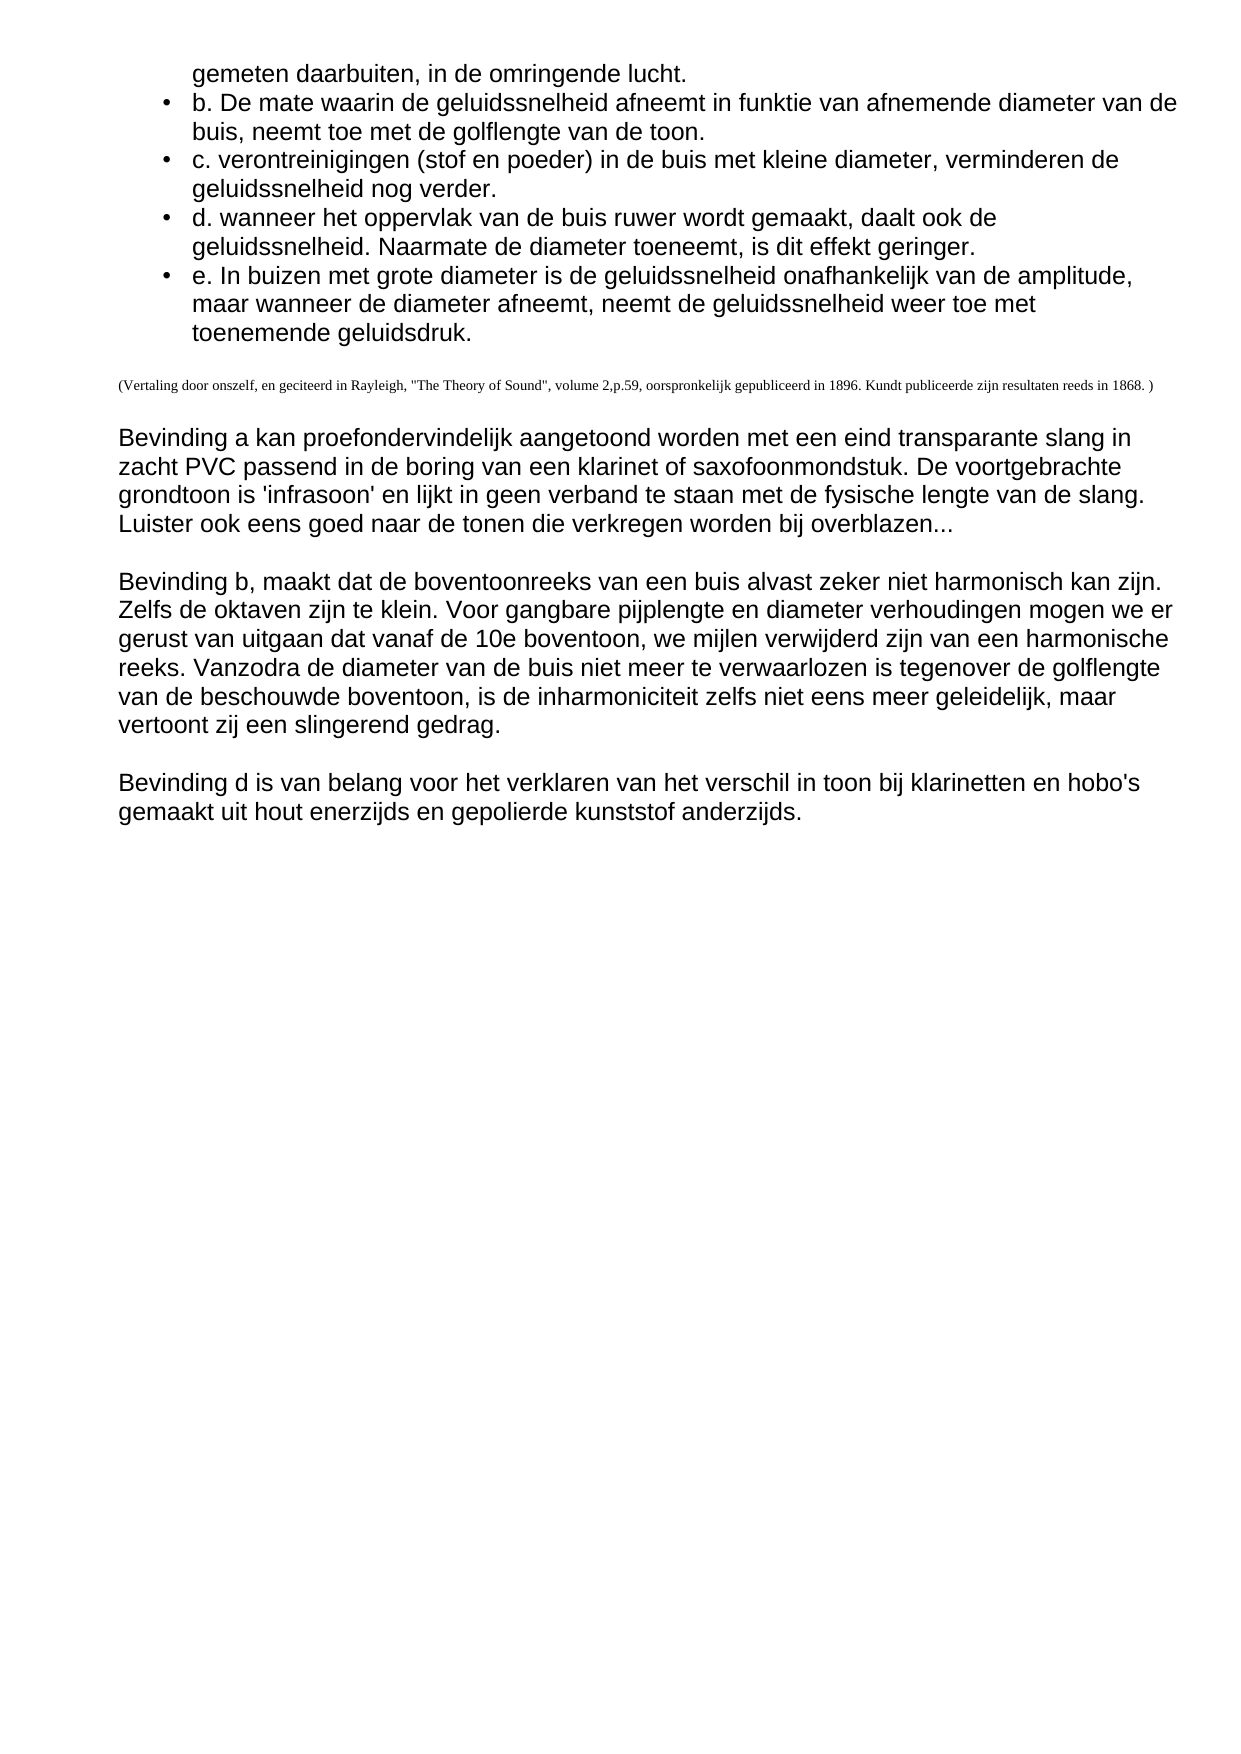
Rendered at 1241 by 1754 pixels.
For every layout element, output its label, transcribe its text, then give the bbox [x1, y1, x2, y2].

text (Vertaling door onszelf, en geciteerd in Rayleigh, "The Theory of Sound", volume 2,p.59, oorspronkelijk gepubliceerd in 1896. Kundt publiceerde zijn resultaten reeds in 1868. ) [118, 376, 1181, 393]
list c. verontreinigingen (stof en poeder) in de buis met kleine diameter, verminderen de geluidssnelheid nog verder. [162, 145, 1181, 203]
list b. De mate waarin de geluidssnelheid afneemt in funktie van afnemende diameter van de buis, neemt toe met de golflengte van de toon. [162, 88, 1181, 145]
list d. wanneer het oppervlak van de buis ruwer wordt gemaakt, daalt ook de geluidssnelheid. Naarmate de diameter toeneemt, is dit effekt geringer. [162, 203, 1181, 261]
text Bevinding d is van belang voor het verklaren van het verschil in toon bij klarinetten en hobo's gemaakt uit hout enerzijds en gepolierde kunststof anderzijds. [118, 768, 1181, 826]
list gemeten daarbuiten, in de omringende lucht. [162, 59, 1181, 88]
text Bevinding a kan proefondervindelijk aangetoond worden met een eind transparante slang in zacht PVC passend in de boring van een klarinet of saxofoonmondstuk. De voortgebrachte grondtoon is 'infrasoon' en lijkt in geen verband te staan met de fysische lengte van de slang. Luister ook eens goed naar de tonen die verkregen worden bij overblazen... Bevinding b, maakt dat de boventoonreeks van een buis alvast zeker niet harmonisch kan zijn. Zelfs de oktaven zijn te klein. Voor gangbare pijplengte en diameter verhoudingen mogen we er gerust van uitgaan dat vanaf de 10e boventoon, we mijlen verwijderd zijn van een harmonische reeks. Vanzodra de diameter van de buis niet meer te verwaarlozen is tegenover de golflengte van de beschouwde boventoon, is de inharmoniciteit zelfs niet eens meer geleidelijk, maar vertoont zij een slingerend gedrag. [118, 423, 1181, 739]
list e. In buizen met grote diameter is de geluidssnelheid onafhankelijk van de amplitude, maar wanneer de diameter afneemt, neemt de geluidssnelheid weer toe met toenemende geluidsdruk. [162, 261, 1181, 347]
